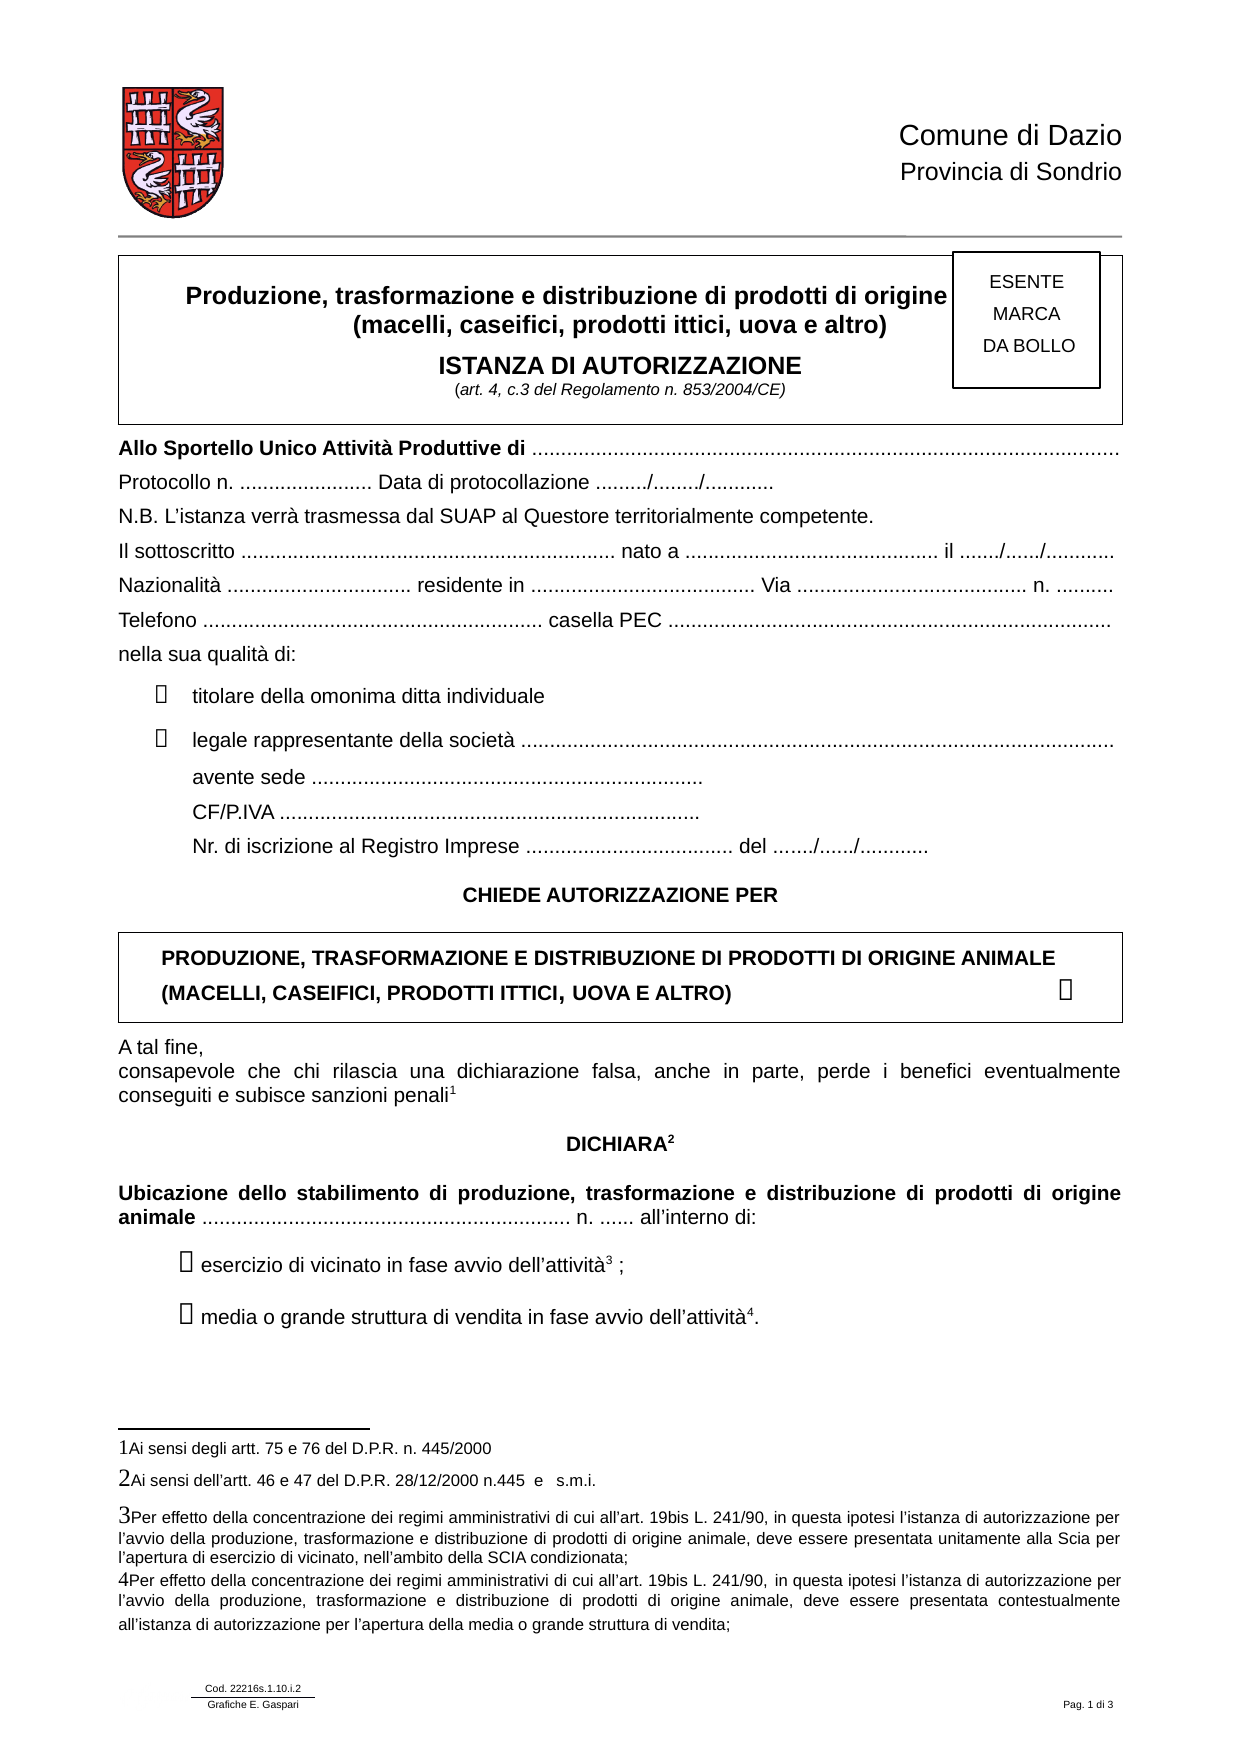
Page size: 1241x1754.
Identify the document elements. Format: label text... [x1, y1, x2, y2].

text Allo Sportello Unico Attività Produttive di [118, 436, 1122, 459]
text Nazionalità ................................ residente in ....................................... Via ........................................ n. .......... [118, 573, 1122, 597]
text Ai sensi degli artt. 75 e 76 del D.P.R. n. 445/2000 [118, 1435, 1122, 1459]
text Nr. di iscrizione al Registro Imprese .................................... del ......./....../............ [192, 834, 1122, 858]
text CHIEDE AUTORIZZAZIONE PER [118, 883, 1122, 907]
text  titolare della omonima ditta individuale [153, 676, 1122, 710]
text Ai sensi dell’artt. 46 e 47 del D.P.R. 28/12/2000 n.445 e s.m.i. [118, 1463, 1122, 1492]
text Provincia di Sondrio [224, 157, 1122, 185]
text N.B. L’istanza verrà trasmessa dal SUAP al Questore territorialmente competente. [118, 504, 1122, 528]
picture [122, 87, 224, 219]
text  esercizio di vicinato in fase avvio dell’attività ; [177, 1241, 1122, 1281]
text Per effetto della concentrazione dei regimi amministrativi di cui all’art. 19bis L. 241/90, in questa ipotesi l’istanza di autorizzazione per l’avvio della produzione, trasformazione e distribuzione di prodotti di origine animale, deve essere presentata contestualmente all’istanza di autorizzazione per l’apertura della media o grande struttura di vendita; [118, 1567, 1122, 1636]
text Il sottoscritto ................................................................. nato a ............................................ il ......./....../............ [118, 539, 1122, 563]
text Ubicazione dello stabilimento di produzione, trasformazione e distribuzione di prodotti di origine animale ................................................................ n. ...... all’interno di: [118, 1181, 1122, 1229]
table_header PRODUZIONE, TRASFORMAZIONE E DISTRIBUZIONE DI PRODOTTI DI ORIGINE ANIMALE (MACELLI, CASEIFICI, PRODOTTI ITTICI, UOVA E ALTRO)  [119, 933, 1122, 1022]
text CF/P.IVA ......................................................................... [192, 799, 1122, 823]
text Per effetto della concentrazione dei regimi amministrativi di cui all’art. 19bis L. 241/90, in questa ipotesi l’istanza di autorizzazione per l’avvio della produzione, trasformazione e distribuzione di prodotti di origine animale, deve essere presentata unitamente alla Scia per l’apertura di esercizio di vicinato, nell’ambito della SCIA condizionata; [118, 1500, 1122, 1567]
text avente sede .................................................................... [192, 765, 1122, 789]
text nella sua qualità di: [118, 642, 1122, 666]
text DICHIARA [157, 1132, 1083, 1156]
table_header Produzione, trasformazione e distribuzione di prodotti di origine animale (macelli, caseifici, prodotti ittici, uova e altro) ISTANZA DI AUTORIZZAZIONE (art. 4, c.3 del Regolamento n. 853/2004/CE) [119, 256, 1122, 424]
text consapevole che chi rilascia una dichiarazione falsa, anche in parte, perde i benefici eventualmente conseguiti e subisce sanzioni penali [118, 1059, 1122, 1107]
text Comune di Dazio [224, 118, 1122, 152]
text A tal fine, [118, 1035, 1122, 1059]
text  legale rappresentante della società ....................................................................................................... [153, 721, 1122, 755]
text  media o grande struttura di vendita in fase avvio dell’attività. [177, 1293, 1122, 1333]
text Telefono ........................................................... casella PEC ............................................................................. [118, 607, 1122, 631]
text Protocollo n. ....................... Data di protocollazione ........./......../............ [118, 470, 1122, 494]
